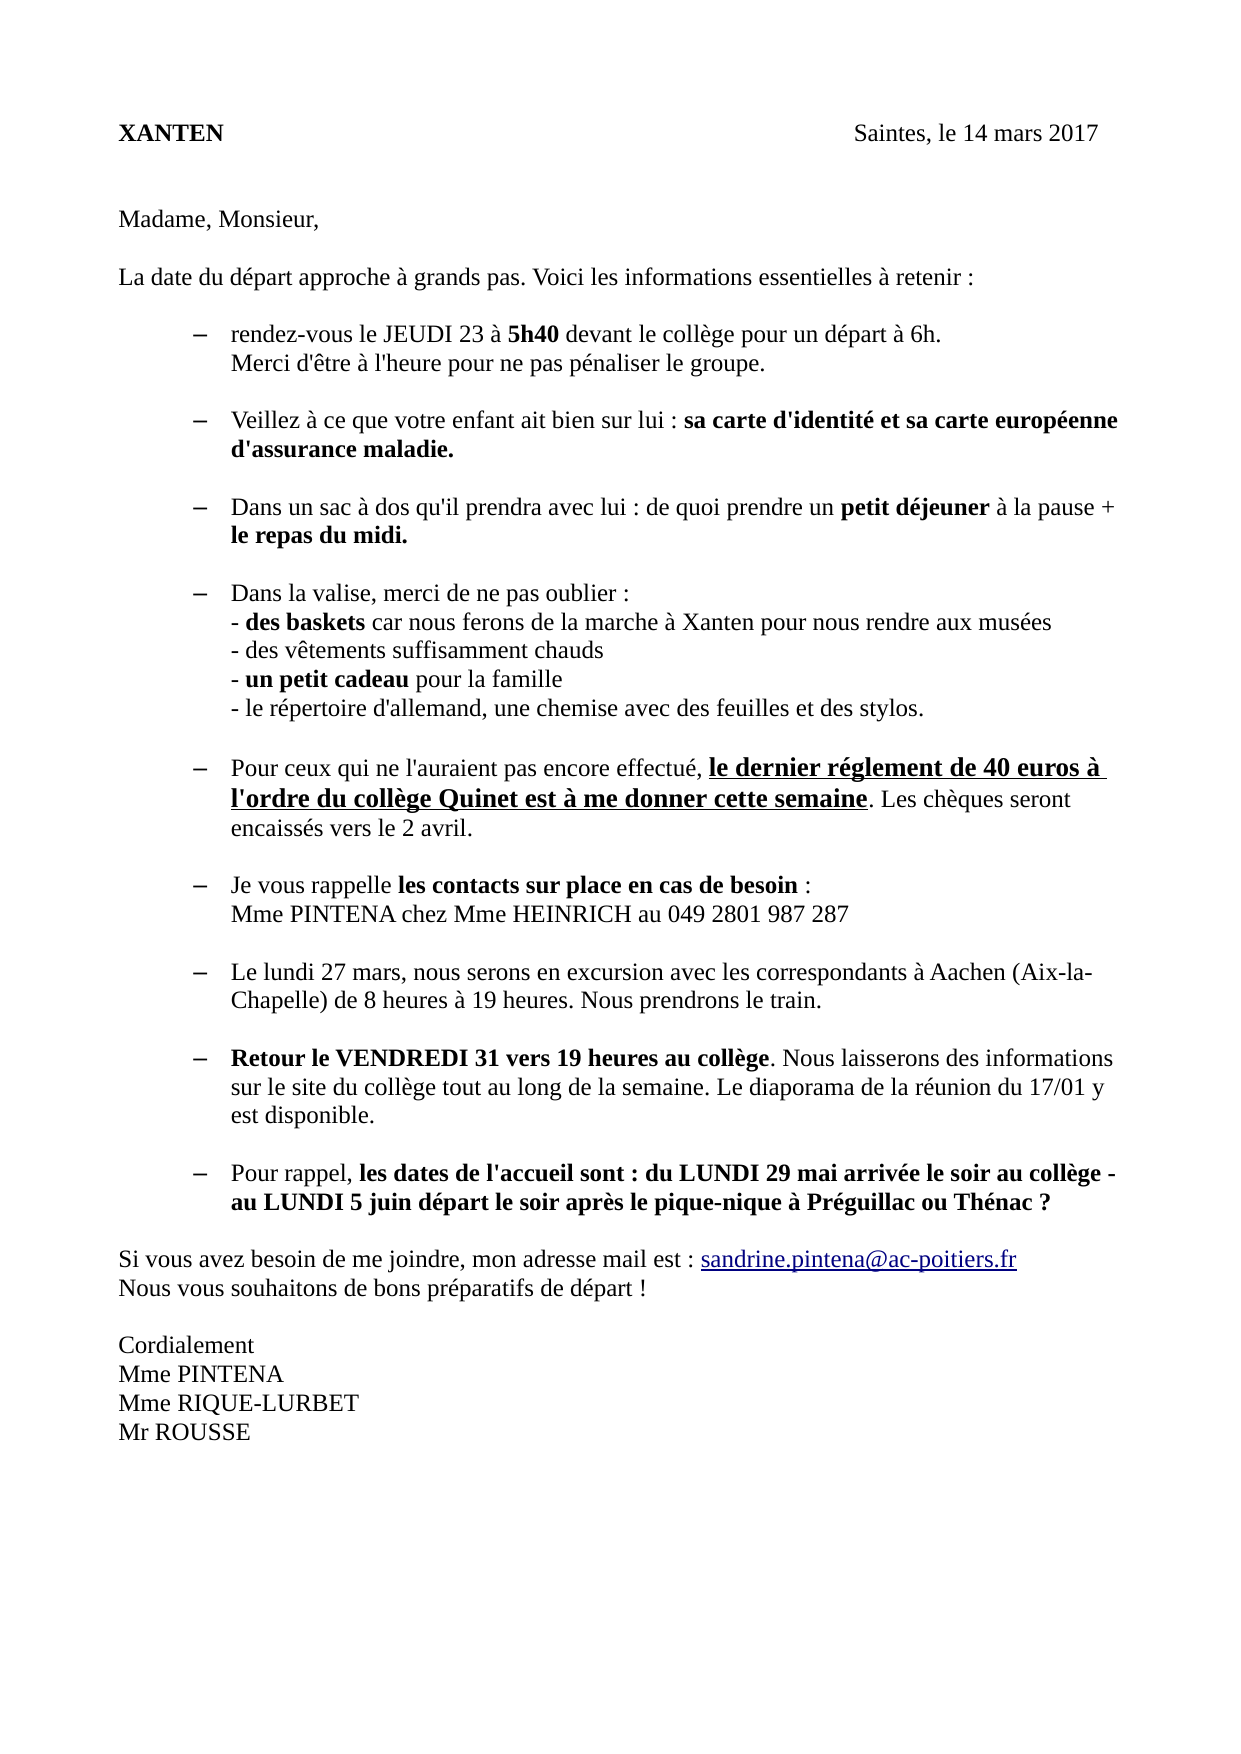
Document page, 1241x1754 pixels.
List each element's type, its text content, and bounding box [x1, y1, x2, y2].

list - le répertoire d'allemand, une chemise avec des feuilles et des stylos. [193, 693, 1122, 722]
list - des vêtements suffisamment chauds [193, 636, 1122, 664]
text La date du départ approche à grands pas. Voici les informations essentielles à retenir : [118, 262, 1122, 291]
list Pour ceux qui ne l'auraient pas encore effectué, le dernier réglement de 40 euros à l'ordre du collège Quinet est à me donner cette semaine. Les chèques seront encaissés vers le 2 avril. [193, 751, 1122, 842]
list - un petit cadeau pour la famille [193, 664, 1122, 693]
list Dans la valise, merci de ne pas oublier : [193, 578, 1122, 607]
list Mme PINTENA chez Mme HEINRICH au 049 2801 987 287 [193, 899, 1122, 928]
list Le lundi 27 mars, nous serons en excursion avec les correspondants à Aachen (Aix-la-Chapelle) de 8 heures à 19 heures. Nous prendrons le train. [193, 957, 1122, 1014]
text Si vous avez besoin de me joindre, mon adresse mail est : sandrine.pintena@ac-poitiers.fr [118, 1244, 1122, 1273]
text Mr ROUSSE [118, 1417, 1122, 1445]
list rendez-vous le JEUDI 23 à 5h40 devant le collège pour un départ à 6h. [193, 319, 1122, 348]
text XANTEN Saintes, le 14 mars 2017 [118, 118, 1122, 147]
list Retour le VENDREDI 31 vers 19 heures au collège. Nous laisserons des informations sur le site du collège tout au long de la semaine. Le diaporama de la réunion du 17/01 y est disponible. [193, 1043, 1122, 1129]
list - des baskets car nous ferons de la marche à Xanten pour nous rendre aux musées [193, 607, 1122, 636]
list Je vous rappelle les contacts sur place en cas de besoin : [193, 870, 1122, 899]
list Pour rappel, les dates de l'accueil sont : du LUNDI 29 mai arrivée le soir au collège - au LUNDI 5 juin départ le soir après le pique-nique à Préguillac ou Thénac ? [193, 1158, 1122, 1215]
text Cordialement [118, 1330, 1122, 1359]
list Merci d'être à l'heure pour ne pas pénaliser le groupe. [193, 348, 1122, 377]
list Dans un sac à dos qu'il prendra avec lui : de quoi prendre un petit déjeuner à la pause + le repas du midi. [193, 492, 1122, 549]
text Mme PINTENA [118, 1359, 1122, 1388]
text Madame, Monsieur, [118, 204, 1122, 233]
text Mme RIQUE-LURBET [118, 1388, 1122, 1417]
text Nous vous souhaitons de bons préparatifs de départ ! [118, 1273, 1122, 1302]
list Veillez à ce que votre enfant ait bien sur lui : sa carte d'identité et sa carte européenne d'assurance maladie. [193, 406, 1122, 463]
